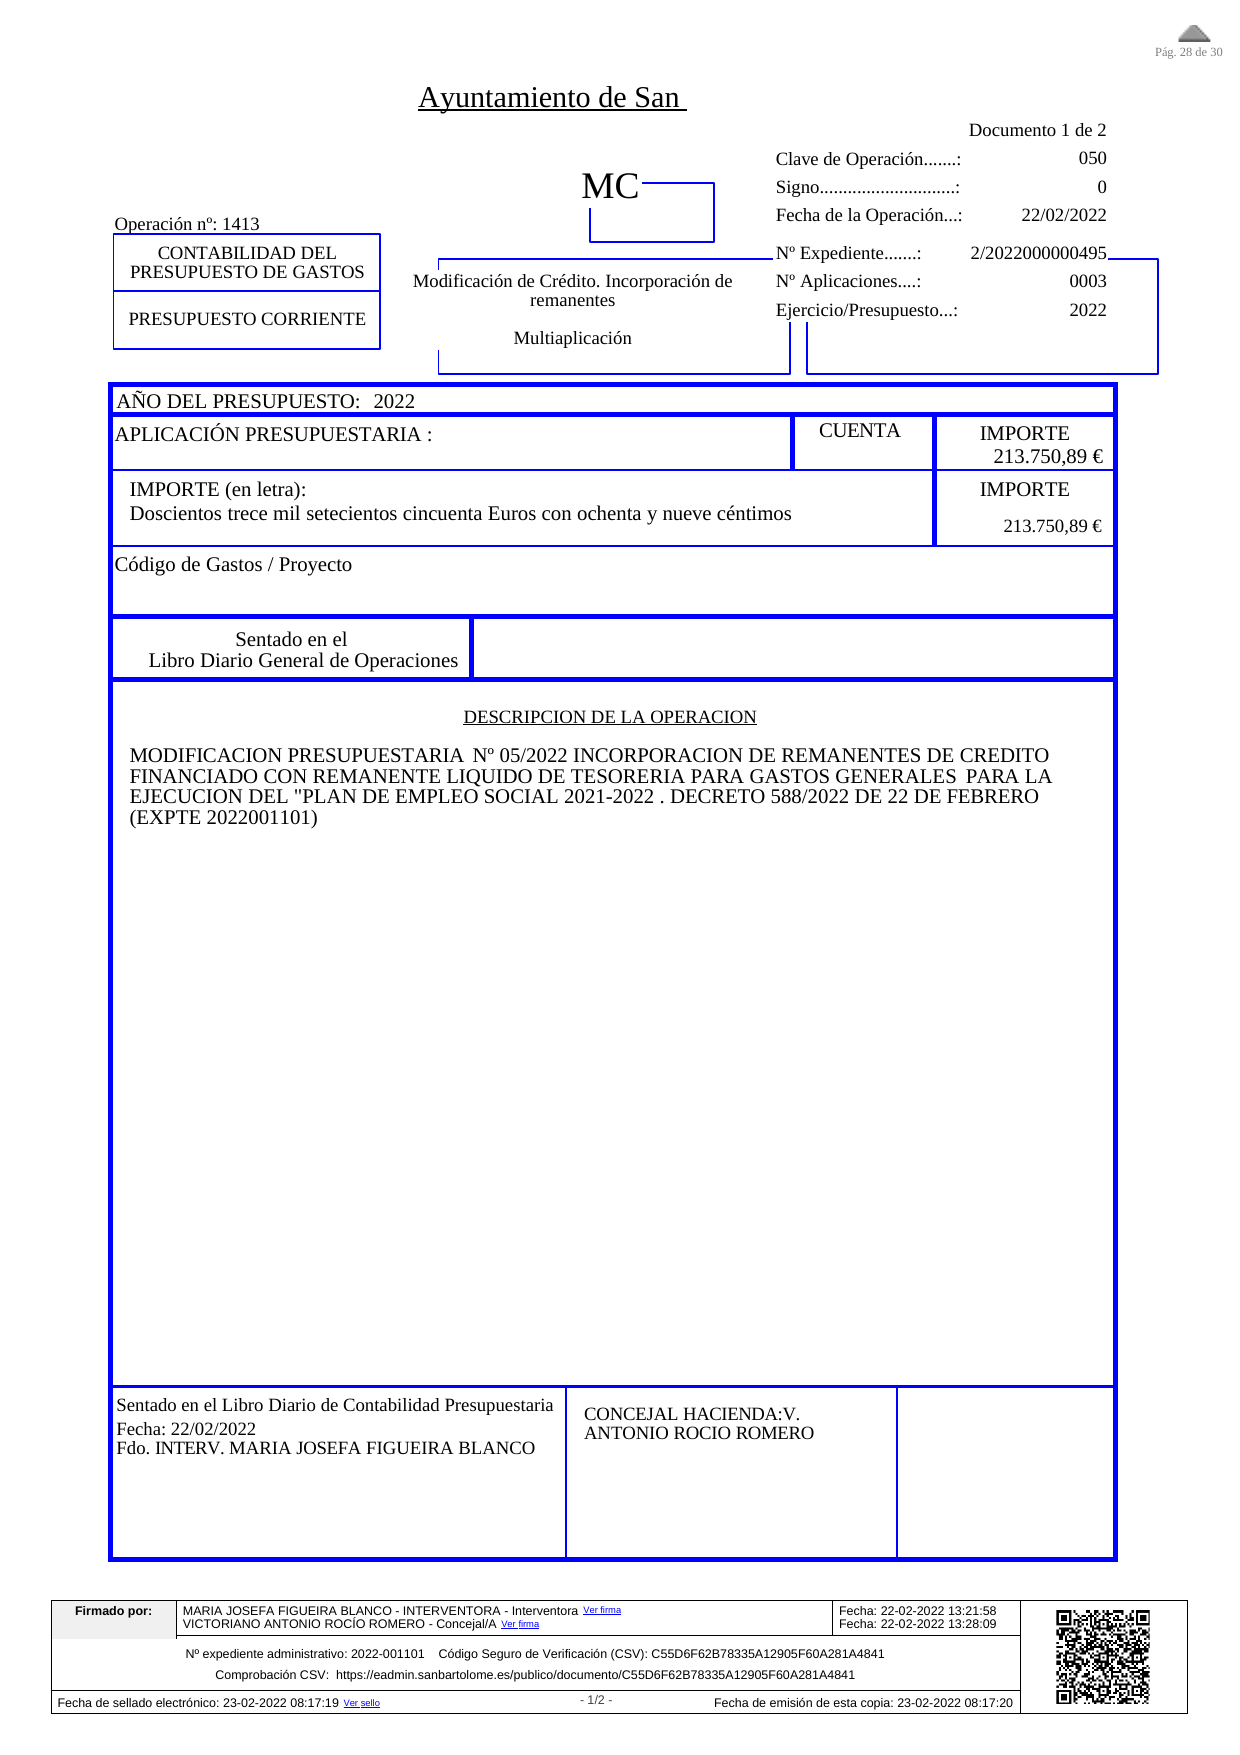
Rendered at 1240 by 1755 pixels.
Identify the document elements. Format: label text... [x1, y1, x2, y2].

table_cell CONCEJAL HACIENDA:V. ANTONIO ROCIO ROMERO [567, 1388, 896, 1557]
table_cell Sentado en el Libro Diario General de Operaciones [113, 619, 469, 677]
table_header Firmado por: [52, 1601, 176, 1635]
table_cell Código de Gastos / Proyecto [113, 547, 1113, 614]
table_cell IMPORTE 213.750,89 € [937, 417, 1113, 469]
picture [1056, 1610, 1150, 1704]
table_cell [474, 619, 1113, 677]
table_cell Nº expediente administrativo: 2022-001101 Código Seguro de Verificación (CSV): C55D6F62B78335A12905F60A281A4841 Comprobación CSV: https://eadmin.sanbartolome.es/publico/documento/C55D6F62B78335A12905F60A281A4841 [52, 1636, 1020, 1689]
table_cell IMPORTE (en letra): Doscientos trece mil setecientos cincuenta Euros con ochenta y nueve céntimos [113, 471, 932, 544]
table_cell APLICACIÓN PRESUPUESTARIA : [113, 417, 790, 469]
table_cell Fecha de sellado electrónico: 23-02-2022 08:17:19 Ver sello - 1/2 - Fecha de emisión de esta copia: 23-02-2022 08:17:20 [52, 1691, 1020, 1713]
table_cell CUENTA [795, 417, 932, 469]
picture [1177, 25, 1211, 42]
table_header MARIA JOSEFA FIGUEIRA BLANCO - INTERVENTORA - Interventora Ver firma VICTORIANO ANTONIO ROCÍO ROMERO - Concejal/A Ver firma [177, 1601, 832, 1635]
table_cell Sentado en el Libro Diario de Contabilidad Presupuestaria Fecha: 22/02/2022 Fdo. INTERV. MARIA JOSEFA FIGUEIRA BLANCO [113, 1388, 565, 1557]
table_header [1021, 1601, 1187, 1713]
table_cell IMPORTE 213.750,89 € [937, 471, 1113, 544]
table_header Fecha: 22-02-2022 13:21:58 Fecha: 22-02-2022 13:28:09 [833, 1601, 1020, 1635]
table_cell DESCRIPCION DE LA OPERACION MODIFICACION PRESUPUESTARIA Nº 05/2022 INCORPORACION DE REMANENTES DE CREDITO FINANCIADO CON REMANENTE LIQUIDO DE TESORERIA PARA GASTOS GENERALES PARA LA EJECUCION DEL "PLAN DE EMPLEO SOCIAL 2021-2022 . DECRETO 588/2022 DE 22 DE FEBRERO (EXPTE 2022001101) [113, 682, 1113, 1385]
table_header AÑO DEL PRESUPUESTO: 2022 [113, 387, 1113, 412]
table_cell [898, 1388, 1113, 1557]
